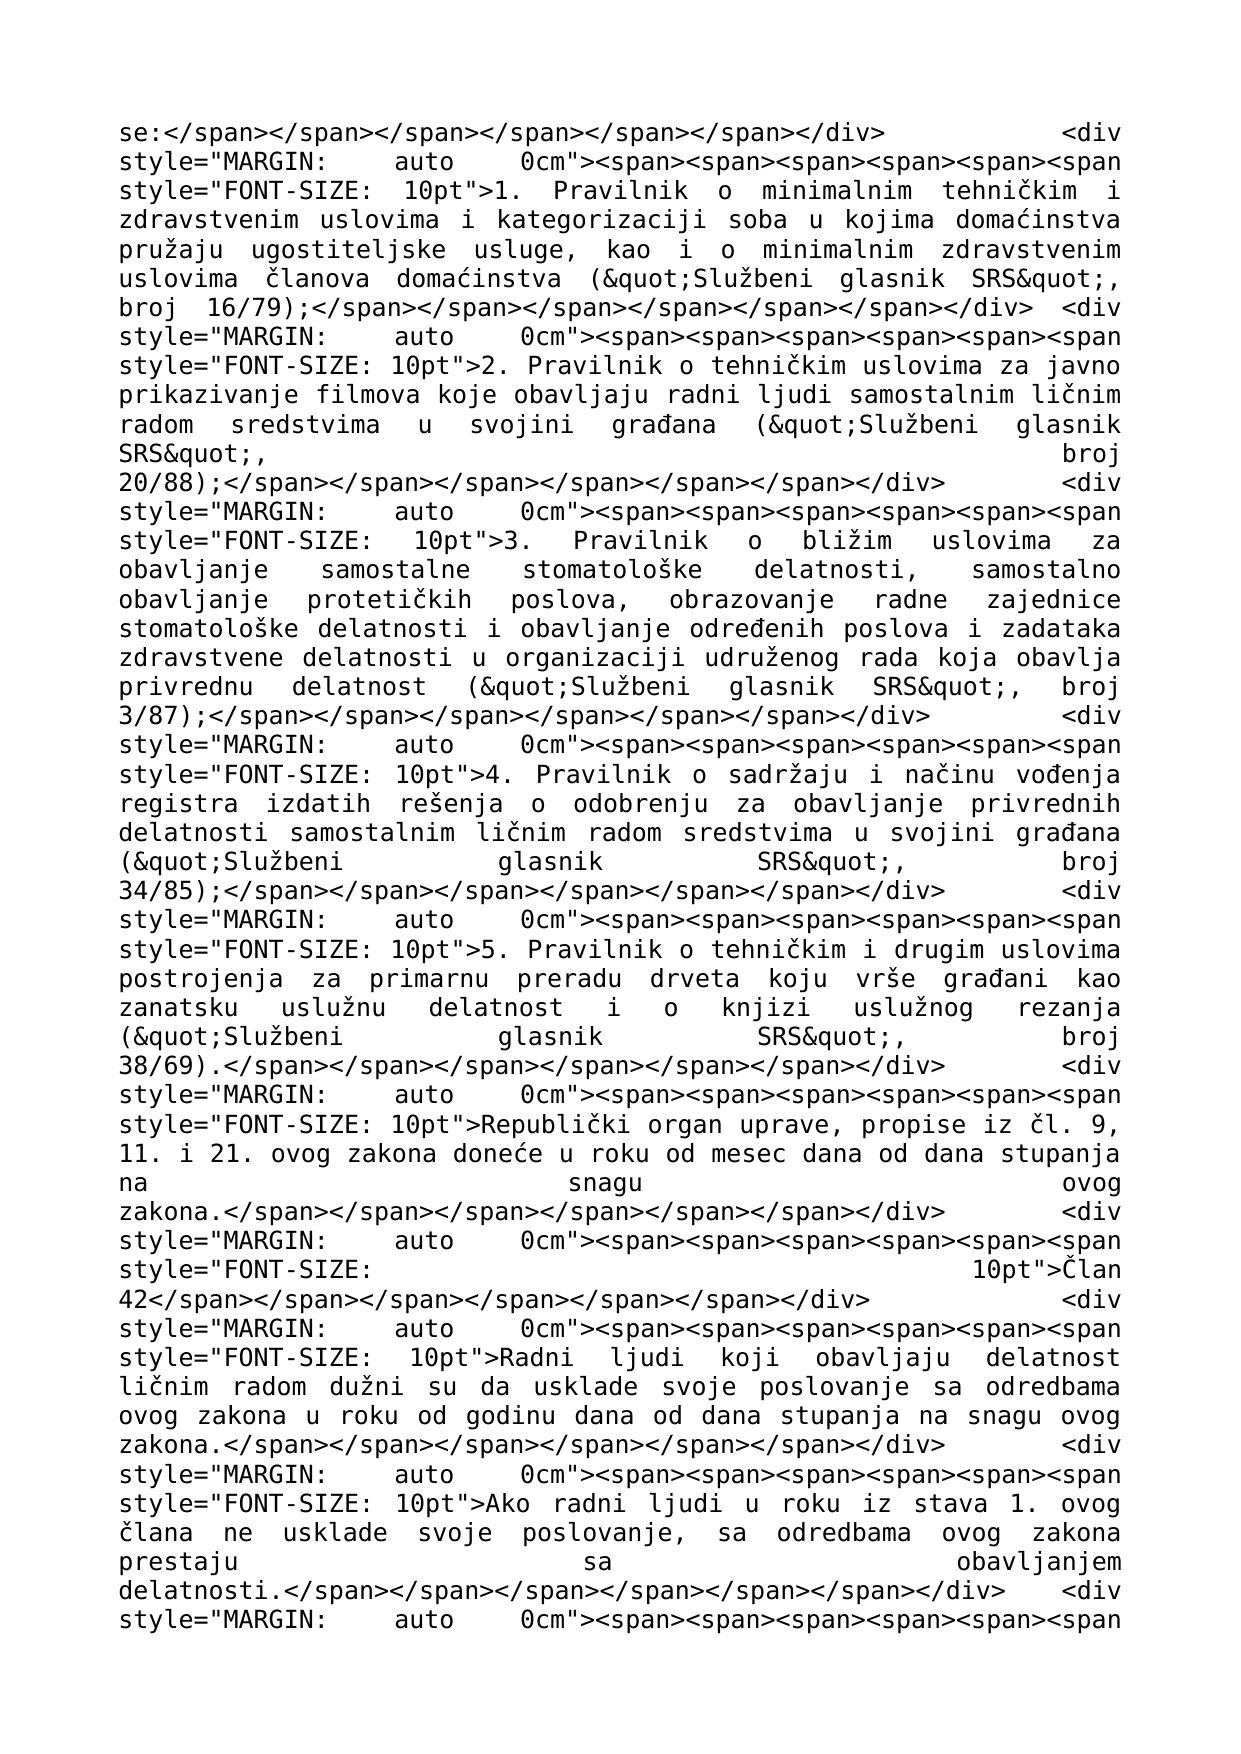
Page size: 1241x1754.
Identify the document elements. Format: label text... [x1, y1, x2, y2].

text se:</span></span></span></span></span></span></div> <div style="MARGIN: auto 0cm"><span><span><span><span><span><span style="FONT-SIZE: 10pt">1. Pravilnik o minimalnim tehničkim i zdravstvenim uslovima i kategorizaciji soba u kojima domaćinstva pružaju ugostiteljske usluge, kao i o minimalnim zdravstvenim uslovima članova domaćinstva (&quot;Službeni glasnik SRS&quot;, broj 16/79);</span></span></span></span></span></span></div> <div style="MARGIN: auto 0cm"><span><span><span><span><span><span style="FONT-SIZE: 10pt">2. Pravilnik o tehničkim uslovima za javno prikazivanje filmova koje obavljaju radni ljudi samostalnim ličnim radom sredstvima u svojini građana (&quot;Službeni glasnik SRS&quot;, broj 20/88);</span></span></span></span></span></span></div> <div style="MARGIN: auto 0cm"><span><span><span><span><span><span style="FONT-SIZE: 10pt">3. Pravilnik o bližim uslovima za obavljanje samostalne stomatološke delatnosti, samostalno obavljanje protetičkih poslova, obrazovanje radne zajednice stomatološke delatnosti i obavljanje određenih poslova i zadataka zdravstvene delatnosti u organizaciji udruženog rada koja obavlja privrednu delatnost (&quot;Službeni glasnik SRS&quot;, broj 3/87);</span></span></span></span></span></span></div> <div style="MARGIN: auto 0cm"><span><span><span><span><span><span style="FONT-SIZE: 10pt">4. Pravilnik o sadržaju i načinu vođenja registra izdatih rešenja o odobrenju za obavljanje privrednih delatnosti samostalnim ličnim radom sredstvima u svojini građana (&quot;Službeni glasnik SRS&quot;, broj 34/85);</span></span></span></span></span></span></div> <div style="MARGIN: auto 0cm"><span><span><span><span><span><span style="FONT-SIZE: 10pt">5. Pravilnik o tehničkim i drugim uslovima postrojenja za primarnu preradu drveta koju vrše građani kao zanatsku uslužnu delatnost i o knjizi uslužnog rezanja (&quot;Službeni glasnik SRS&quot;, broj 38/69).</span></span></span></span></span></span></div> <div style="MARGIN: auto 0cm"><span><span><span><span><span><span style="FONT-SIZE: 10pt">Republički organ uprave, propise iz čl. 9, 11. i 21. ovog zakona doneće u roku od mesec dana od dana stupanja na snagu ovog zakona.</span></span></span></span></span></span></div> <div style="MARGIN: auto 0cm"><span><span><span><span><span><span style="FONT-SIZE: 10pt">Član 42</span></span></span></span></span></span></div> <div style="MARGIN: auto 0cm"><span><span><span><span><span><span style="FONT-SIZE: 10pt">Radni ljudi koji obavljaju delatnost ličnim radom dužni su da usklade svoje poslovanje sa odredbama ovog zakona u roku od godinu dana od dana stupanja na snagu ovog zakona.</span></span></span></span></span></span></div> <div style="MARGIN: auto 0cm"><span><span><span><span><span><span style="FONT-SIZE: 10pt">Ako radni ljudi u roku iz stava 1. ovog člana ne usklade svoje poslovanje, sa odredbama ovog zakona prestaju sa obavljanjem delatnosti.</span></span></span></span></span></span></div> <div style="MARGIN: auto 0cm"><span><span><span><span><span><span [118, 118, 1122, 1635]
